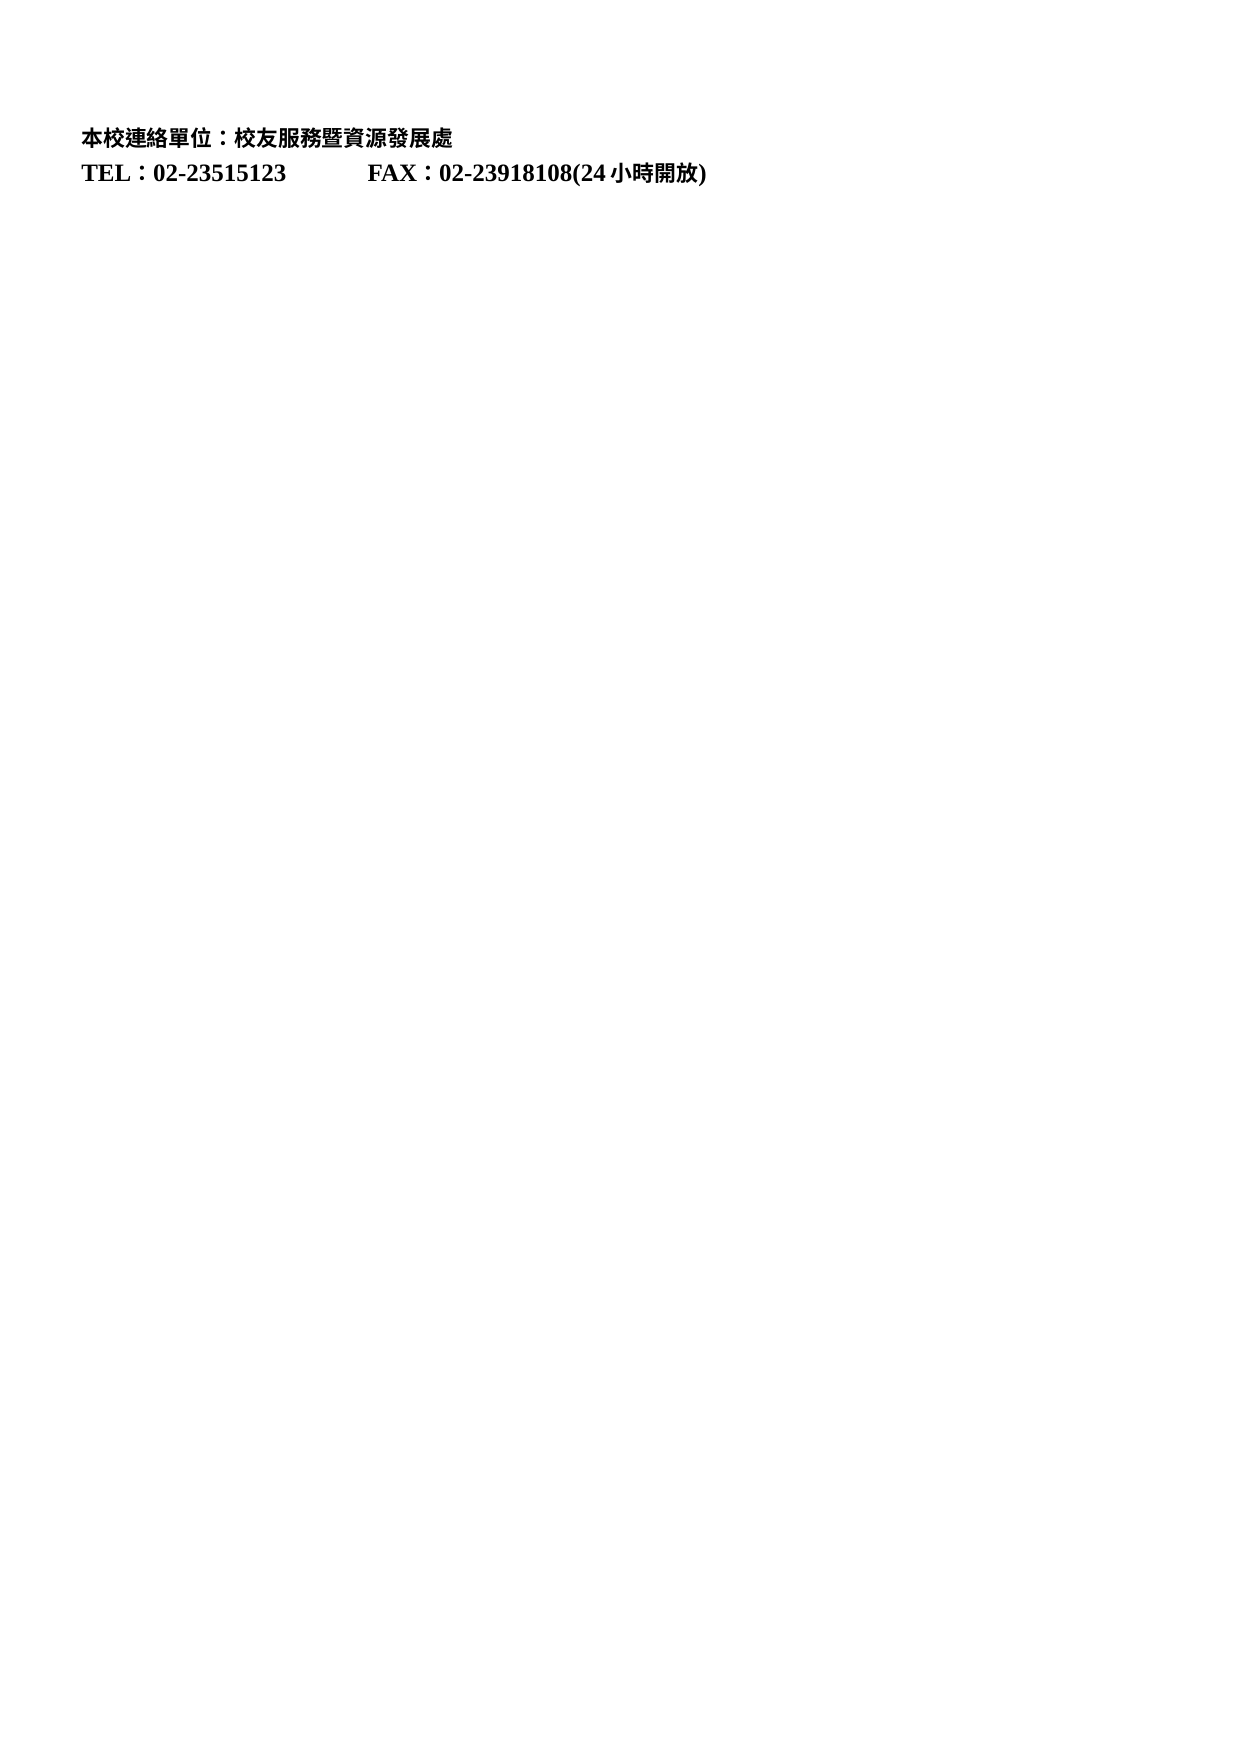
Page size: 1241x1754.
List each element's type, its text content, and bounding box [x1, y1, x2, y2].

text TEL：02-23515123 FAX：02-23918108(24小時開放) [81, 153, 1115, 189]
text 本校連絡單位：校友服務暨資源發展處 [81, 118, 1115, 153]
